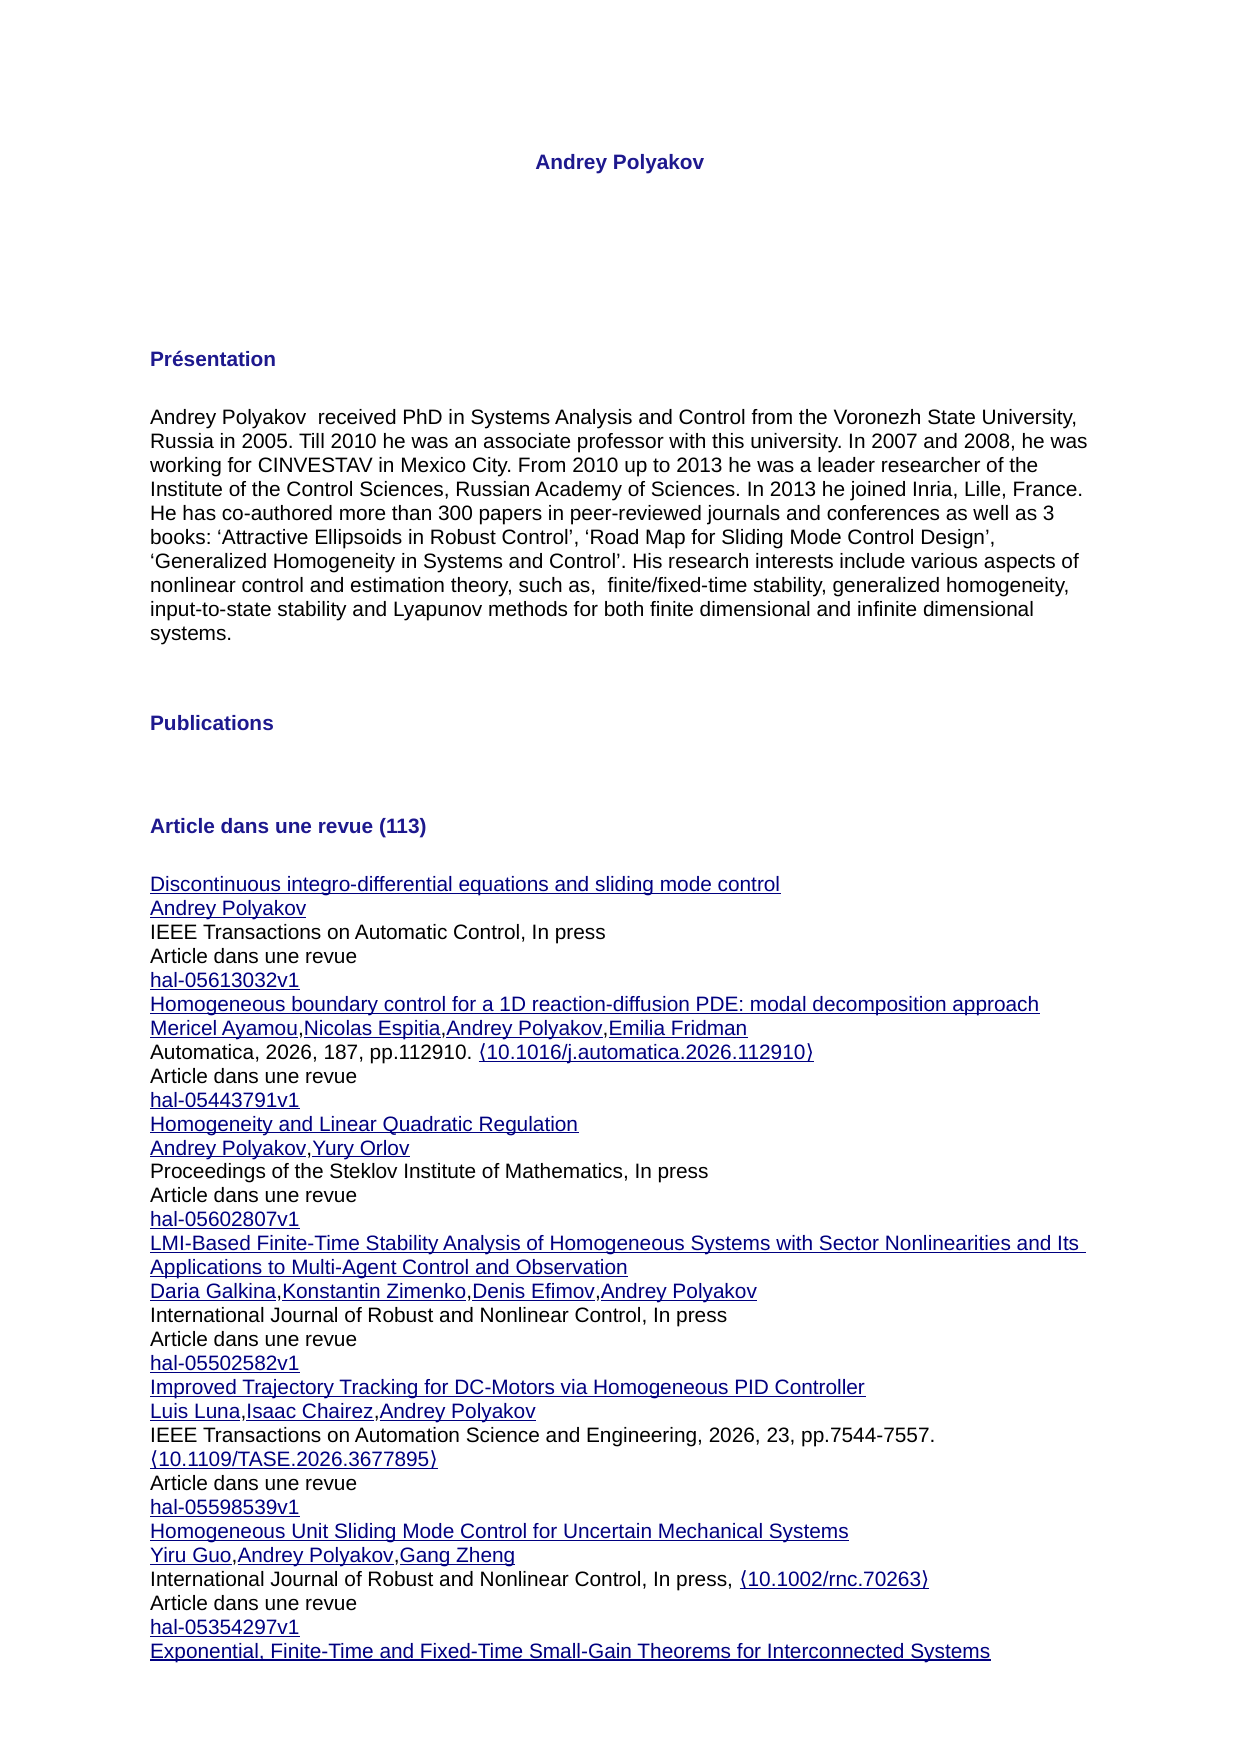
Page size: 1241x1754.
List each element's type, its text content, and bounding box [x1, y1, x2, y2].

table_cell Homogeneity and Linear Quadratic Regulation Andrey Polyakov,Yury Orlov Proceedings of the Steklov Institute of Mathematics, In press Article dans une revue hal-05602807v1 [150, 1111, 1090, 1231]
table_header Discontinuous integro-differential equations and sliding mode control Andrey Polyakov IEEE Transactions on Automatic Control, In press Article dans une revue hal-05613032v1 [150, 872, 1090, 992]
table_cell Homogeneous Unit Sliding Mode Control for Uncertain Mechanical Systems Yiru Guo,Andrey Polyakov,Gang Zheng International Journal of Robust and Nonlinear Control, In press, ⟨10.1002/rnc.70263⟩ Article dans une revue hal-05354297v1 [150, 1519, 1090, 1638]
subtitle Publications [150, 710, 1090, 734]
subtitle Présentation [150, 347, 1090, 371]
table_cell Exponential, Finite-Time and Fixed-Time Small-Gain Theorems for Interconnected Systems [150, 1639, 1090, 1662]
table_cell LMI-Based Finite-Time Stability Analysis of Homogeneous Systems with Sector Nonlinearities and Its Applications to Multi-Agent Control and Observation Daria Galkina,Konstantin Zimenko,Denis Efimov,Andrey Polyakov International Journal of Robust and Nonlinear Control, In press Article dans une revue hal-05502582v1 [150, 1231, 1090, 1375]
table_cell Improved Trajectory Tracking for DC-Motors via Homogeneous PID Controller Luis Luna,Isaac Chairez,Andrey Polyakov IEEE Transactions on Automation Science and Engineering, 2026, 23, pp.7544-7557. ⟨10.1109/TASE.2026.3677895⟩ Article dans une revue hal-05598539v1 [150, 1375, 1090, 1519]
subtitle Article dans une revue (113) [150, 813, 1090, 837]
table_cell Homogeneous boundary control for a 1D reaction-diffusion PDE: modal decomposition approach Mericel Ayamou,Nicolas Espitia,Andrey Polyakov,Emilia Fridman Automatica, 2026, 187, pp.112910. ⟨10.1016/j.automatica.2026.112910⟩ Article dans une revue hal-05443791v1 [150, 992, 1090, 1111]
text Andrey Polyakov received PhD in Systems Analysis and Control from the Voronezh State University, Russia in 2005. Till 2010 he was an associate professor with this university. In 2007 and 2008, he was working for CINVESTAV in Mexico City. From 2010 up to 2013 he was a leader researcher of the Institute of the Control Sciences, Russian Academy of Sciences. In 2013 he joined Inria, Lille, France. He has co-authored more than 300 papers in peer-reviewed journals and conferences as well as 3 books: ‘Attractive Ellipsoids in Robust Control’, ‘Road Map for Sliding Mode Control Design’, ‘Generalized Homogeneity in Systems and Control’. His research interests include various aspects of nonlinear control and estimation theory, such as, finite/fixed-time stability, generalized homogeneity, input-to-state stability and Lyapunov methods for both finite dimensional and infinite dimensional systems. [150, 405, 1090, 645]
subtitle Andrey Polyakov [150, 150, 1090, 174]
